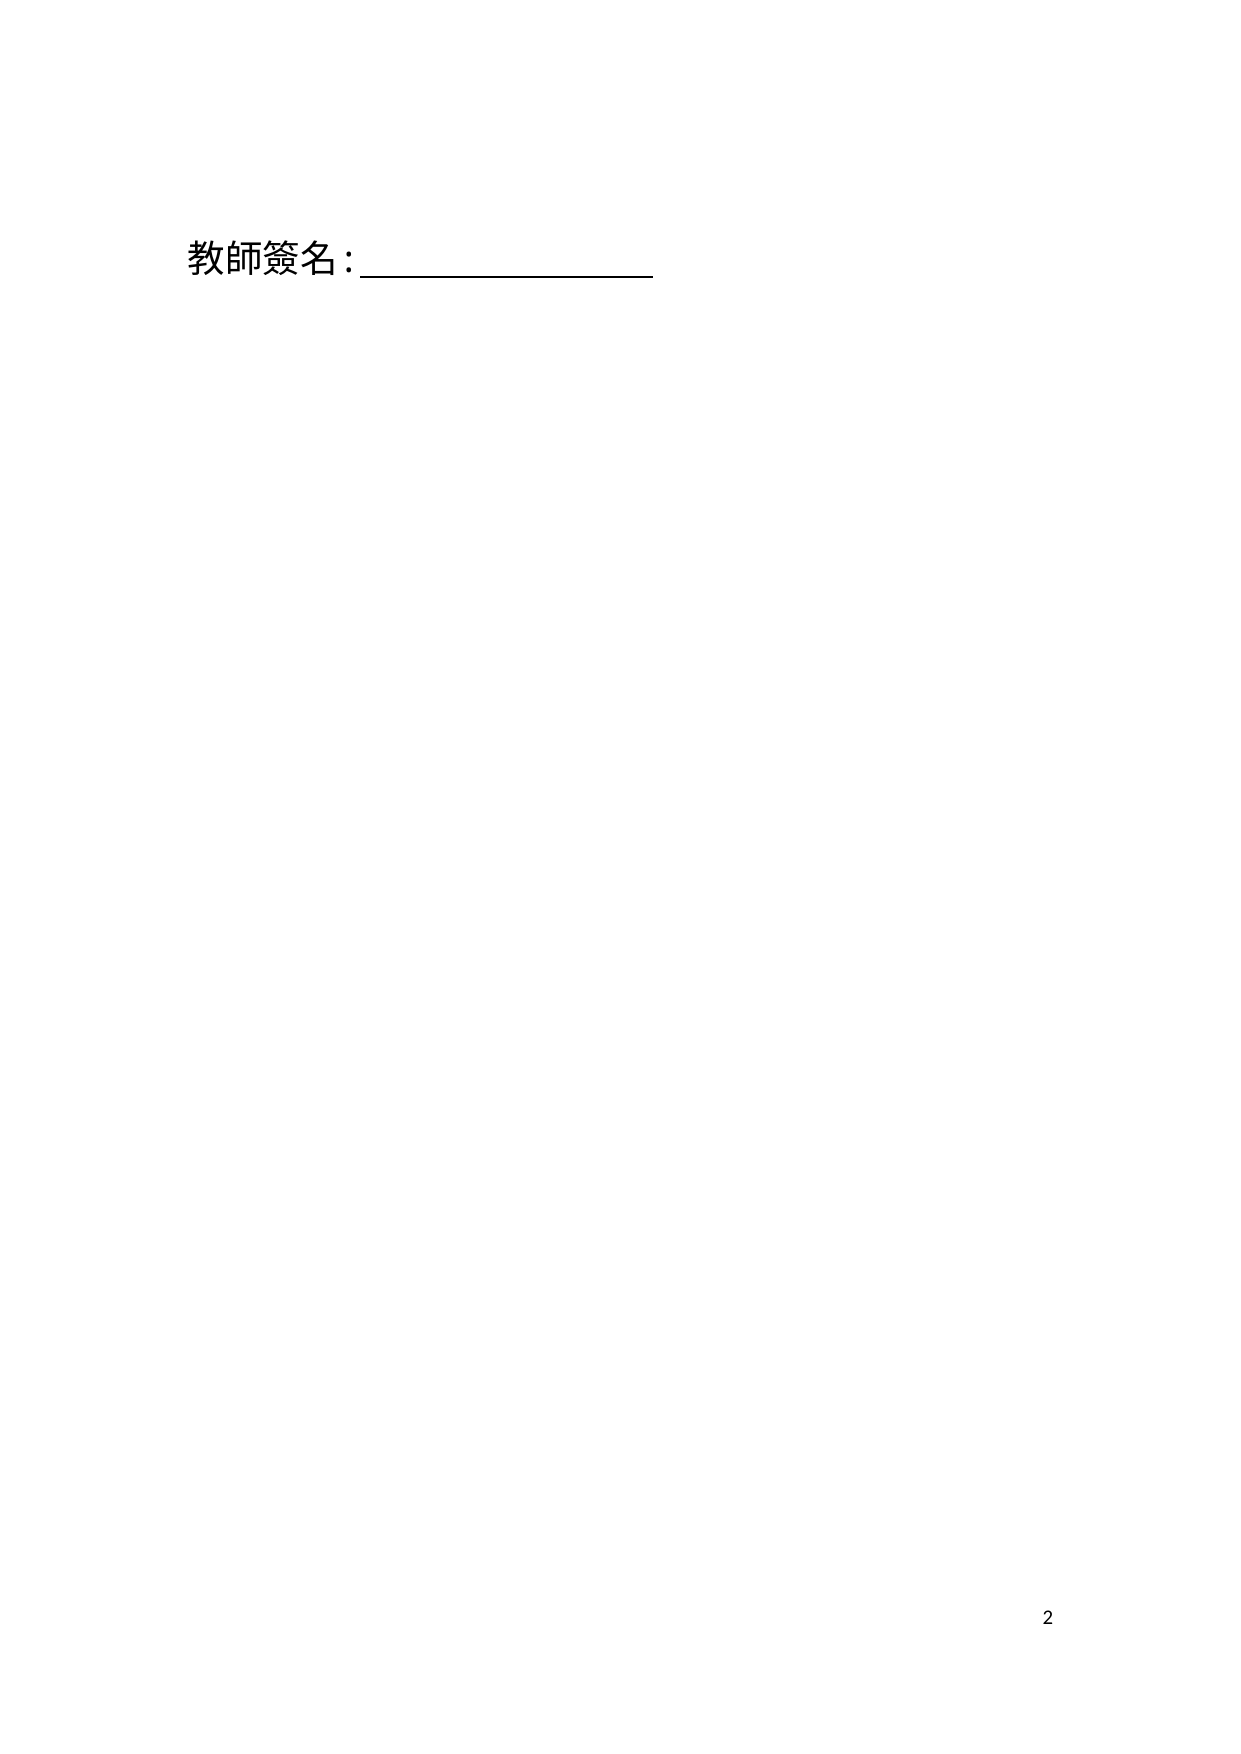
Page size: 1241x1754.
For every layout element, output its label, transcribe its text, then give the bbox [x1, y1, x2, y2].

text 教師簽名: [187, 214, 1053, 277]
